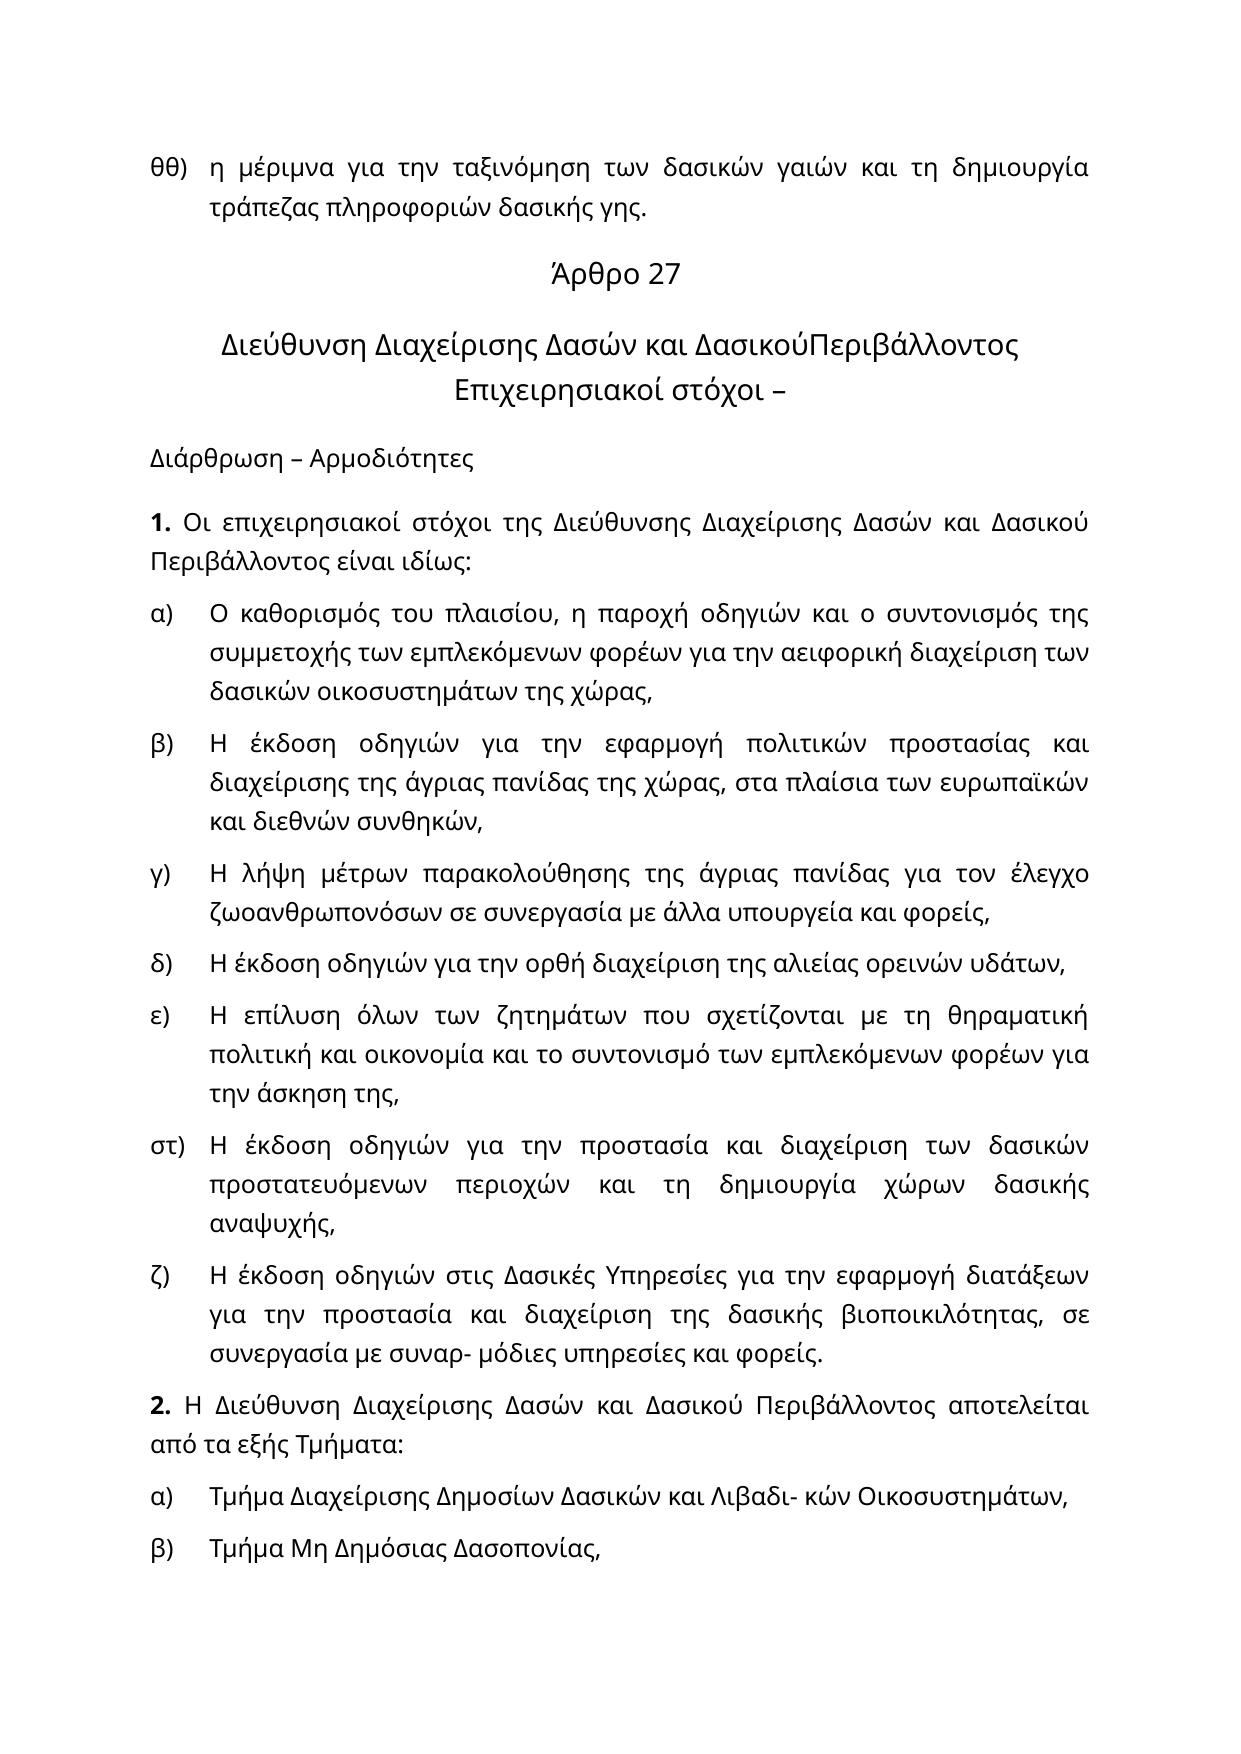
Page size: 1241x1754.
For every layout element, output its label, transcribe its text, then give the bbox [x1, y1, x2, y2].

text 2. Η Διεύθυνση Διαχείρισης Δασών και Δασικού Περιβάλλοντος αποτελείται από τα εξής Τμήματα: [150, 1388, 1090, 1461]
list θθ) η μέριμνα για την ταξινόμηση των δασικών γαιών και τη δημιουργία τράπεζας πληροφοριών δασικής γης. [150, 150, 1090, 223]
list γ) Η λήψη μέτρων παρακολούθησης της άγριας πανίδας για τον έλεγχο ζωοανθρωπονόσων σε συνεργασία με άλλα υπουργεία και φορείς, [150, 855, 1090, 928]
text 1. Οι επιχειρησιακοί στόχοι της Διεύθυνσης Διαχείρισης Δασών και Δασικού Περιβάλλοντος είναι ιδίως: [150, 504, 1090, 578]
list α) Ο καθορισμός του πλαισίου, η παροχή οδηγιών και ο συντονισμός της συμμετοχής των εμπλεκόμενων φορέων για την αειφορική διαχείριση των δασικών οικοσυστημάτων της χώρας, [150, 595, 1090, 708]
list ε) Η επίλυση όλων των ζητημάτων που σχετίζονται με τη θηραματική πολιτική και οικονομία και το συντονισμό των εμπλεκόμενων φορέων για την άσκηση της, [150, 998, 1090, 1110]
list α) Τμήμα Διαχείρισης Δημοσίων Δασικών και Λιβαδι- κών Οικοσυστημάτων, [150, 1478, 1090, 1513]
list δ) Η έκδοση οδηγιών για την ορθή διαχείριση της αλιείας ορεινών υδάτων, [150, 946, 1090, 980]
subtitle Άρθρο 27 [150, 253, 1090, 293]
subtitle Διεύθυνση Διαχείρισης Δασών και ΔασικούΠεριβάλλοντος Επιχειρησιακοί στόχοι – [150, 324, 1090, 409]
list β) Τμήμα Μη Δημόσιας Δασοπονίας, [150, 1530, 1090, 1564]
list β) Η έκδοση οδηγιών για την εφαρμογή πολιτικών προστασίας και διαχείρισης της άγριας πανίδας της χώρας, στα πλαίσια των ευρωπαϊκών και διεθνών συνθηκών, [150, 725, 1090, 838]
list στ) Η έκδοση οδηγιών για την προστασία και διαχείριση των δασικών προστατευόμενων περιοχών και τη δημιουργία χώρων δασικής αναψυχής, [150, 1128, 1090, 1240]
text Διάρθρωση – Αρμοδιότητες [150, 440, 1090, 474]
list ζ) Η έκδοση οδηγιών στις Δασικές Υπηρεσίες για την εφαρμογή διατάξεων για την προστασία και διαχείριση της δασικής βιοποικιλότητας, σε συνεργασία με συναρ- μόδιες υπηρεσίες και φορείς. [150, 1258, 1090, 1370]
